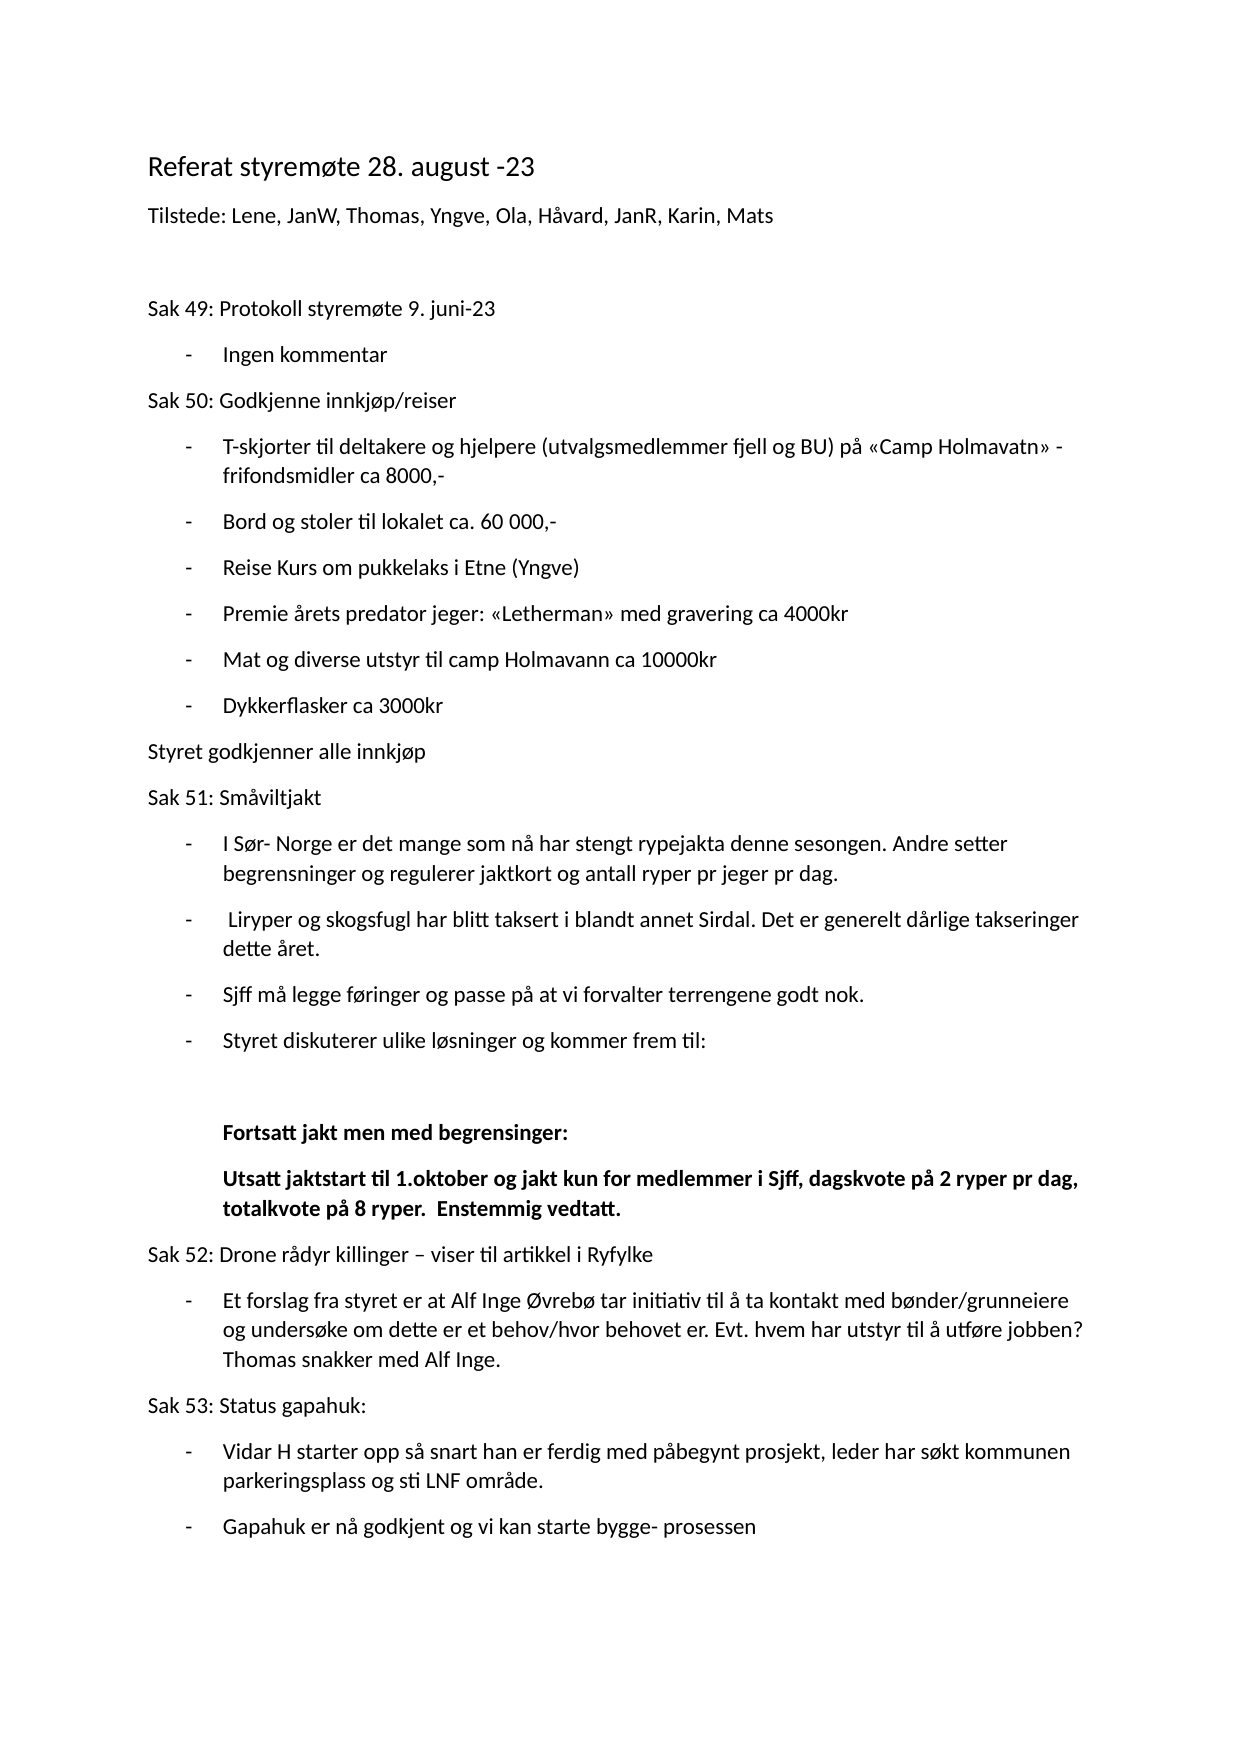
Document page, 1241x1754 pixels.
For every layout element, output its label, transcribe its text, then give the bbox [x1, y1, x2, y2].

list Mat og diverse utstyr til camp Holmavann ca 10000kr [185, 645, 1093, 673]
text Tilstede: Lene, JanW, Thomas, Yngve, Ola, Håvard, JanR, Karin, Mats [148, 202, 1093, 230]
list Vidar H starter opp så snart han er ferdig med påbegynt prosjekt, leder har søkt kommunen parkeringsplass og sti LNF område. [185, 1437, 1093, 1494]
list Premie årets predator jeger: «Letherman» med gravering ca 4000kr [185, 599, 1093, 627]
list Dykkerflasker ca 3000kr [185, 691, 1093, 719]
list Styret diskuterer ulike løsninger og kommer frem til: [185, 1026, 1093, 1054]
text Sak 50: Godkjenne innkjøp/reiser [148, 386, 1093, 414]
list Utsatt jaktstart til 1.oktober og jakt kun for medlemmer i Sjff, dagskvote på 2 ryper pr dag, totalkvote på 8 ryper. Enstemmig vedtatt. [223, 1164, 1093, 1222]
list Reise Kurs om pukkelaks i Etne (Yngve) [185, 553, 1093, 581]
text Sak 52: Drone rådyr killinger – viser til artikkel i Ryfylke [148, 1240, 1093, 1268]
list Ingen kommentar [185, 340, 1093, 368]
list Sjff må legge føringer og passe på at vi forvalter terrengene godt nok. [185, 980, 1093, 1008]
text Sak 53: Status gapahuk: [148, 1391, 1093, 1419]
text Sak 49: Protokoll styremøte 9. juni-23 [148, 294, 1093, 322]
list Bord og stoler til lokalet ca. 60 000,- [185, 507, 1093, 535]
list Liryper og skogsfugl har blitt taksert i blandt annet Sirdal. Det er generelt dårlige takseringer dette året. [185, 905, 1093, 962]
text Referat styremøte 28. august -23 [148, 148, 1093, 183]
text Sak 51: Småviltjakt [148, 783, 1093, 812]
list Et forslag fra styret er at Alf Inge Øvrebø tar initiativ til å ta kontakt med bønder/grunneiere og undersøke om dette er et behov/hvor behovet er. Evt. hvem har utstyr til å utføre jobben? Thomas snakker med Alf Inge. [185, 1286, 1093, 1373]
list I Sør- Norge er det mange som nå har stengt rypejakta denne sesongen. Andre setter begrensninger og regulerer jaktkort og antall ryper pr jeger pr dag. [185, 829, 1093, 887]
list Fortsatt jakt men med begrensinger: [223, 1118, 1093, 1147]
list Gapahuk er nå godkjent og vi kan starte bygge- prosessen [185, 1512, 1093, 1540]
text Styret godkjenner alle innkjøp [148, 737, 1093, 766]
list T-skjorter til deltakere og hjelpere (utvalgsmedlemmer fjell og BU) på «Camp Holmavatn» - frifondsmidler ca 8000,- [185, 432, 1093, 489]
